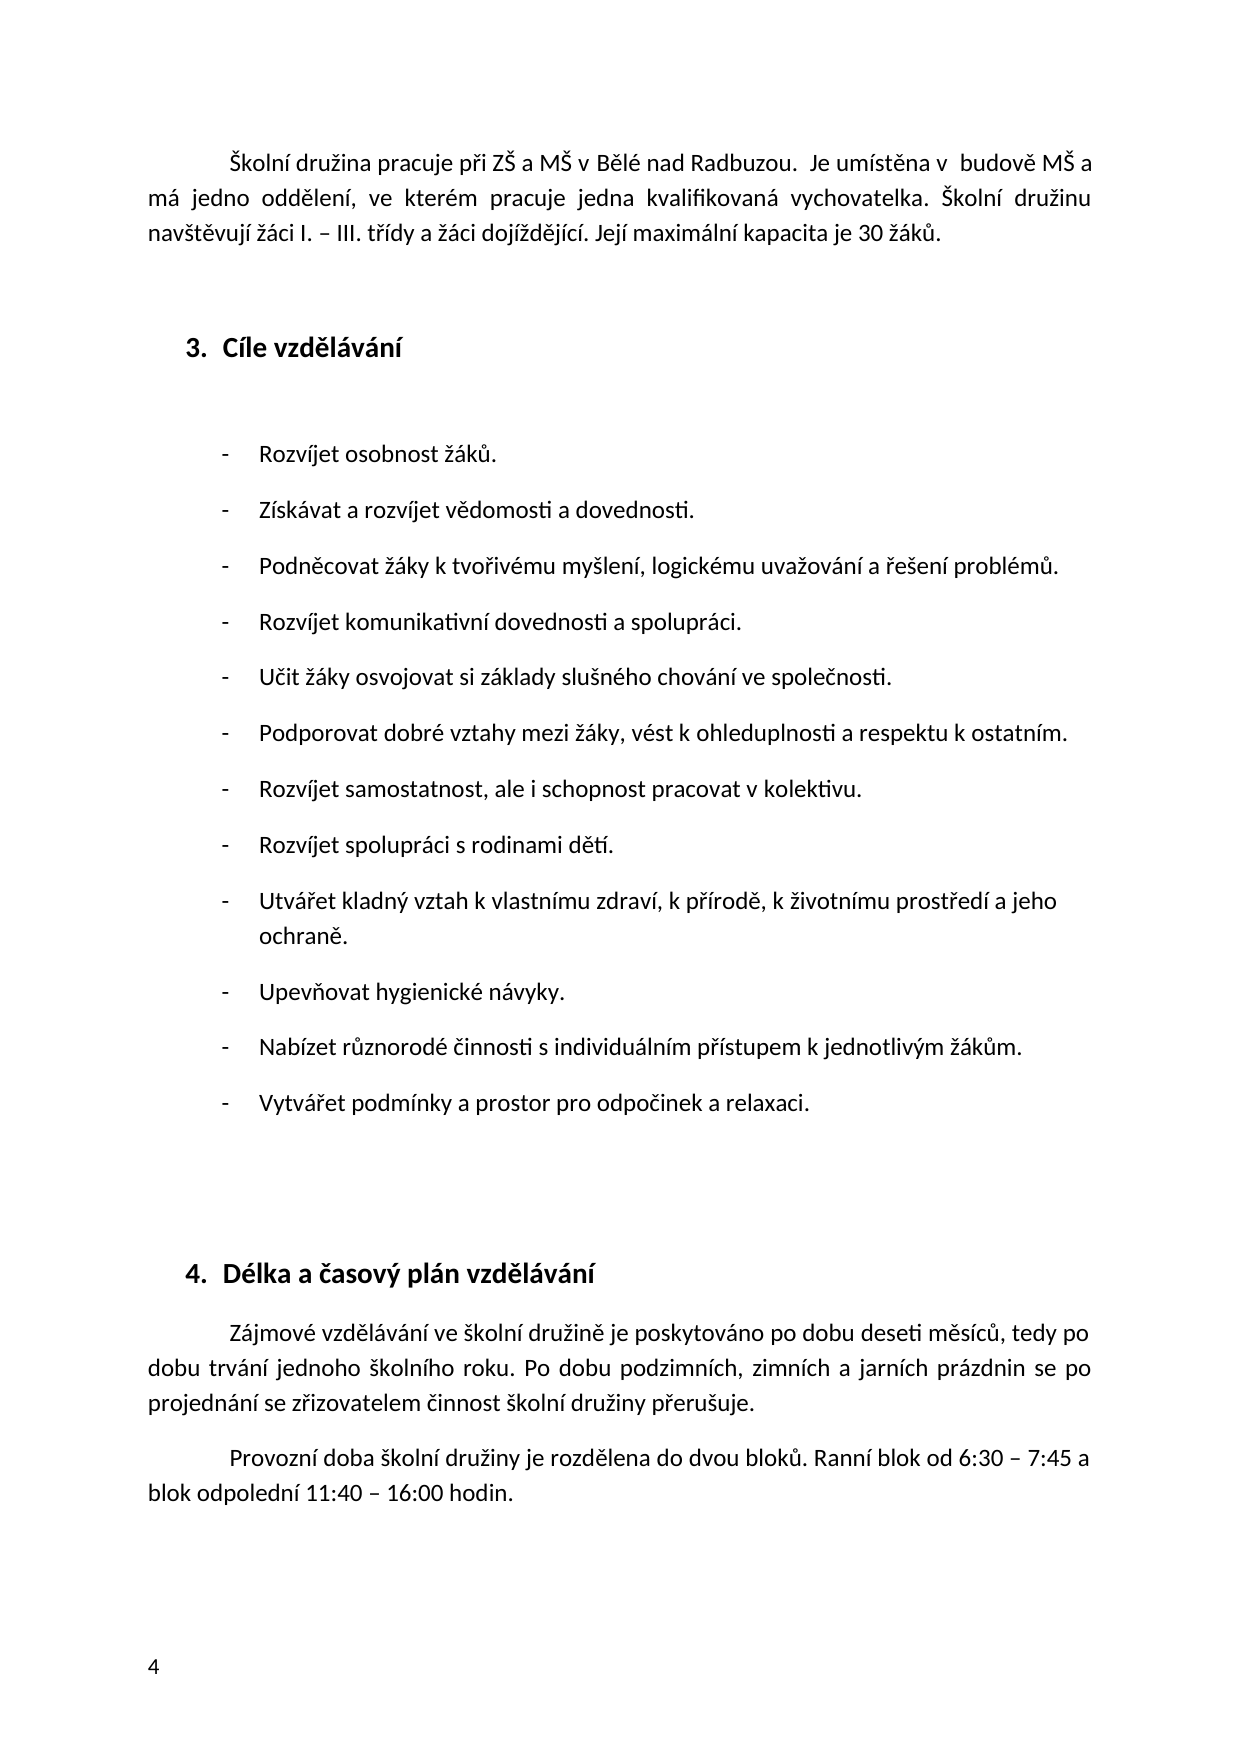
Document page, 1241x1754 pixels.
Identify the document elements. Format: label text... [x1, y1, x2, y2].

text Školní družina pracuje při ZŠ a MŠ v Bělé nad Radbuzou. Je umístěna v budově MŠ a má jedno oddělení, ve kterém pracuje jedna kvalifikovaná vychovatelka. Školní družinu navštěvují žáci I. – III. třídy a žáci dojíždějící. Její maximální kapacita je 30 žáků. [148, 148, 1093, 248]
list Rozvíjet spolupráci s rodinami dětí. [221, 829, 1093, 859]
list Podněcovat žáky k tvořivému myšlení, logickému uvažování a řešení problémů. [221, 550, 1093, 580]
text Provozní doba školní družiny je rozdělena do dvou bloků. Ranní blok od 6:30 – 7:45 a blok odpolední 11:40 – 16:00 hodin. [148, 1442, 1093, 1508]
list Učit žáky osvojovat si základy slušného chování ve společnosti. [221, 662, 1093, 692]
list Délka a časový plán vzdělávání [185, 1255, 1093, 1291]
list Podporovat dobré vztahy mezi žáky, vést k ohleduplnosti a respektu k ostatním. [221, 717, 1093, 748]
list Rozvíjet komunikativní dovednosti a spolupráci. [221, 606, 1093, 636]
list Utvářet kladný vztah k vlastnímu zdraví, k přírodě, k životnímu prostředí a jeho ochraně. [221, 885, 1093, 950]
list Vytvářet podmínky a prostor pro odpočinek a relaxaci. [221, 1087, 1093, 1118]
list Rozvíjet samostatnost, ale i schopnost pracovat v kolektivu. [221, 773, 1093, 804]
list Rozvíjet osobnost žáků. [221, 438, 1093, 469]
text Zájmové vzdělávání ve školní družině je poskytováno po dobu deseti měsíců, tedy po dobu trvání jednoho školního roku. Po dobu podzimních, zimních a jarních prázdnin se po projednání se zřizovatelem činnost školní družiny přerušuje. [148, 1317, 1093, 1417]
list Nabízet různorodé činnosti s individuálním přístupem k jednotlivým žákům. [221, 1032, 1093, 1062]
list Upevňovat hygienické návyky. [221, 976, 1093, 1006]
list Získávat a rozvíjet vědomosti a dovednosti. [221, 494, 1093, 524]
list Cíle vzdělávání [185, 329, 1093, 365]
